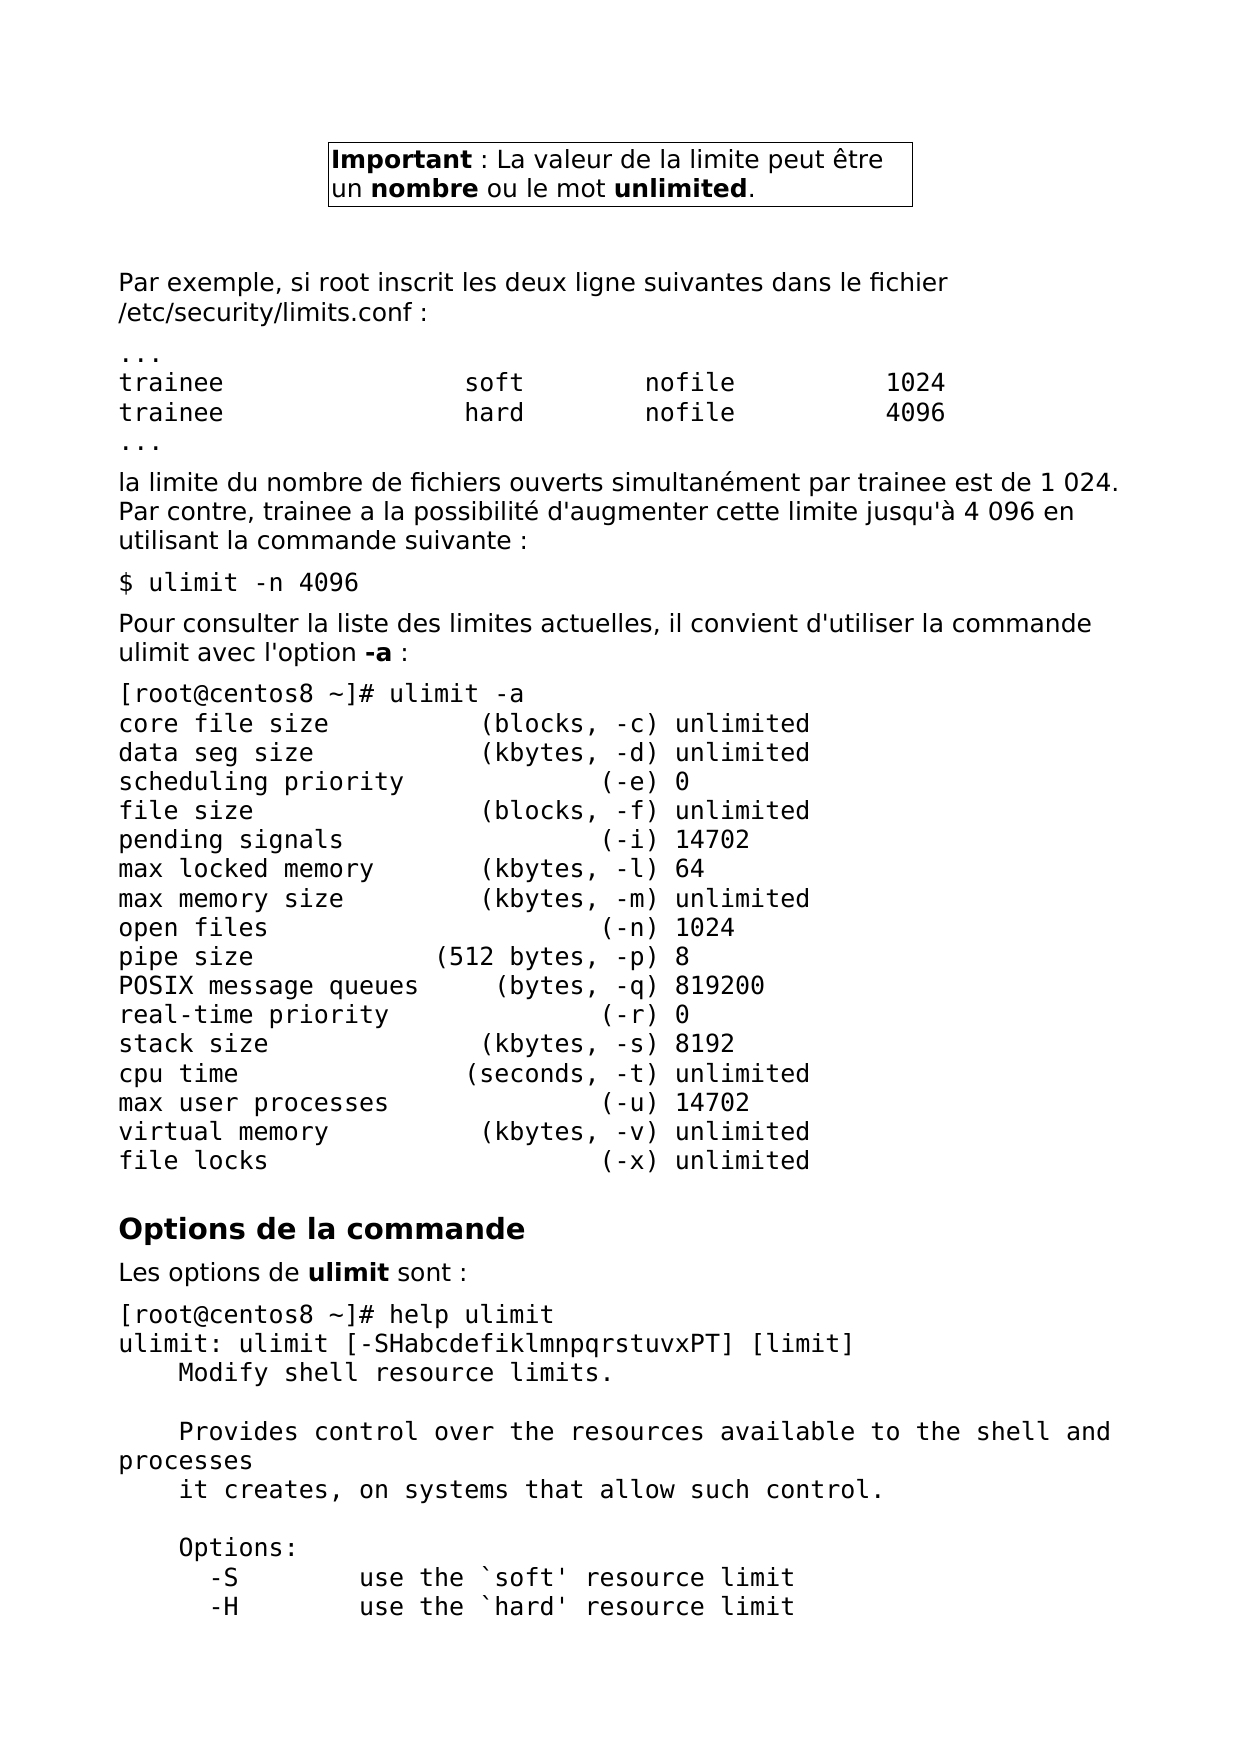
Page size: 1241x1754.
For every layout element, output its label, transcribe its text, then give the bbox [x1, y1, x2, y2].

text [root@centos8 ~]# help ulimit ulimit: ulimit [-SHabcdefiklmnpqrstuvxPT] [limit] Modify shell resource limits. Provides control over the resources available to the shell and processes it creates, on systems that allow such control. Options: -S use the `soft' resource limit -H use the `hard' resource limit [118, 1300, 1122, 1621]
text [root@centos8 ~]# ulimit -a core file size (blocks, -c) unlimited data seg size (kbytes, -d) unlimited scheduling priority (-e) 0 file size (blocks, -f) unlimited pending signals (-i) 14702 max locked memory (kbytes, -l) 64 max memory size (kbytes, -m) unlimited open files (-n) 1024 pipe size (512 bytes, -p) 8 POSIX message queues (bytes, -q) 819200 real-time priority (-r) 0 stack size (kbytes, -s) 8192 cpu time (seconds, -t) unlimited max user processes (-u) 14702 virtual memory (kbytes, -v) unlimited file locks (-x) unlimited [118, 679, 1122, 1175]
text Par exemple, si root inscrit les deux ligne suivantes dans le fichier /etc/security/limits.conf : [118, 268, 1122, 327]
subtitle Options de la commande [118, 1212, 1122, 1246]
table_header Important : La valeur de la limite peut être un nombre ou le mot unlimited. [329, 143, 912, 206]
text ... trainee soft nofile 1024 trainee hard nofile 4096 ... [118, 339, 1122, 456]
text Les options de ulimit sont : [118, 1259, 1122, 1288]
text la limite du nombre de fichiers ouverts simultanément par trainee est de 1 024. Par contre, trainee a la possibilité d'augmenter cette limite jusqu'à 4 096 en utilisant la commande suivante : [118, 468, 1122, 555]
text $ ulimit -n 4096 [118, 568, 1122, 597]
text Pour consulter la liste des limites actuelles, il convient d'utiliser la commande ulimit avec l'option -a : [118, 609, 1122, 667]
